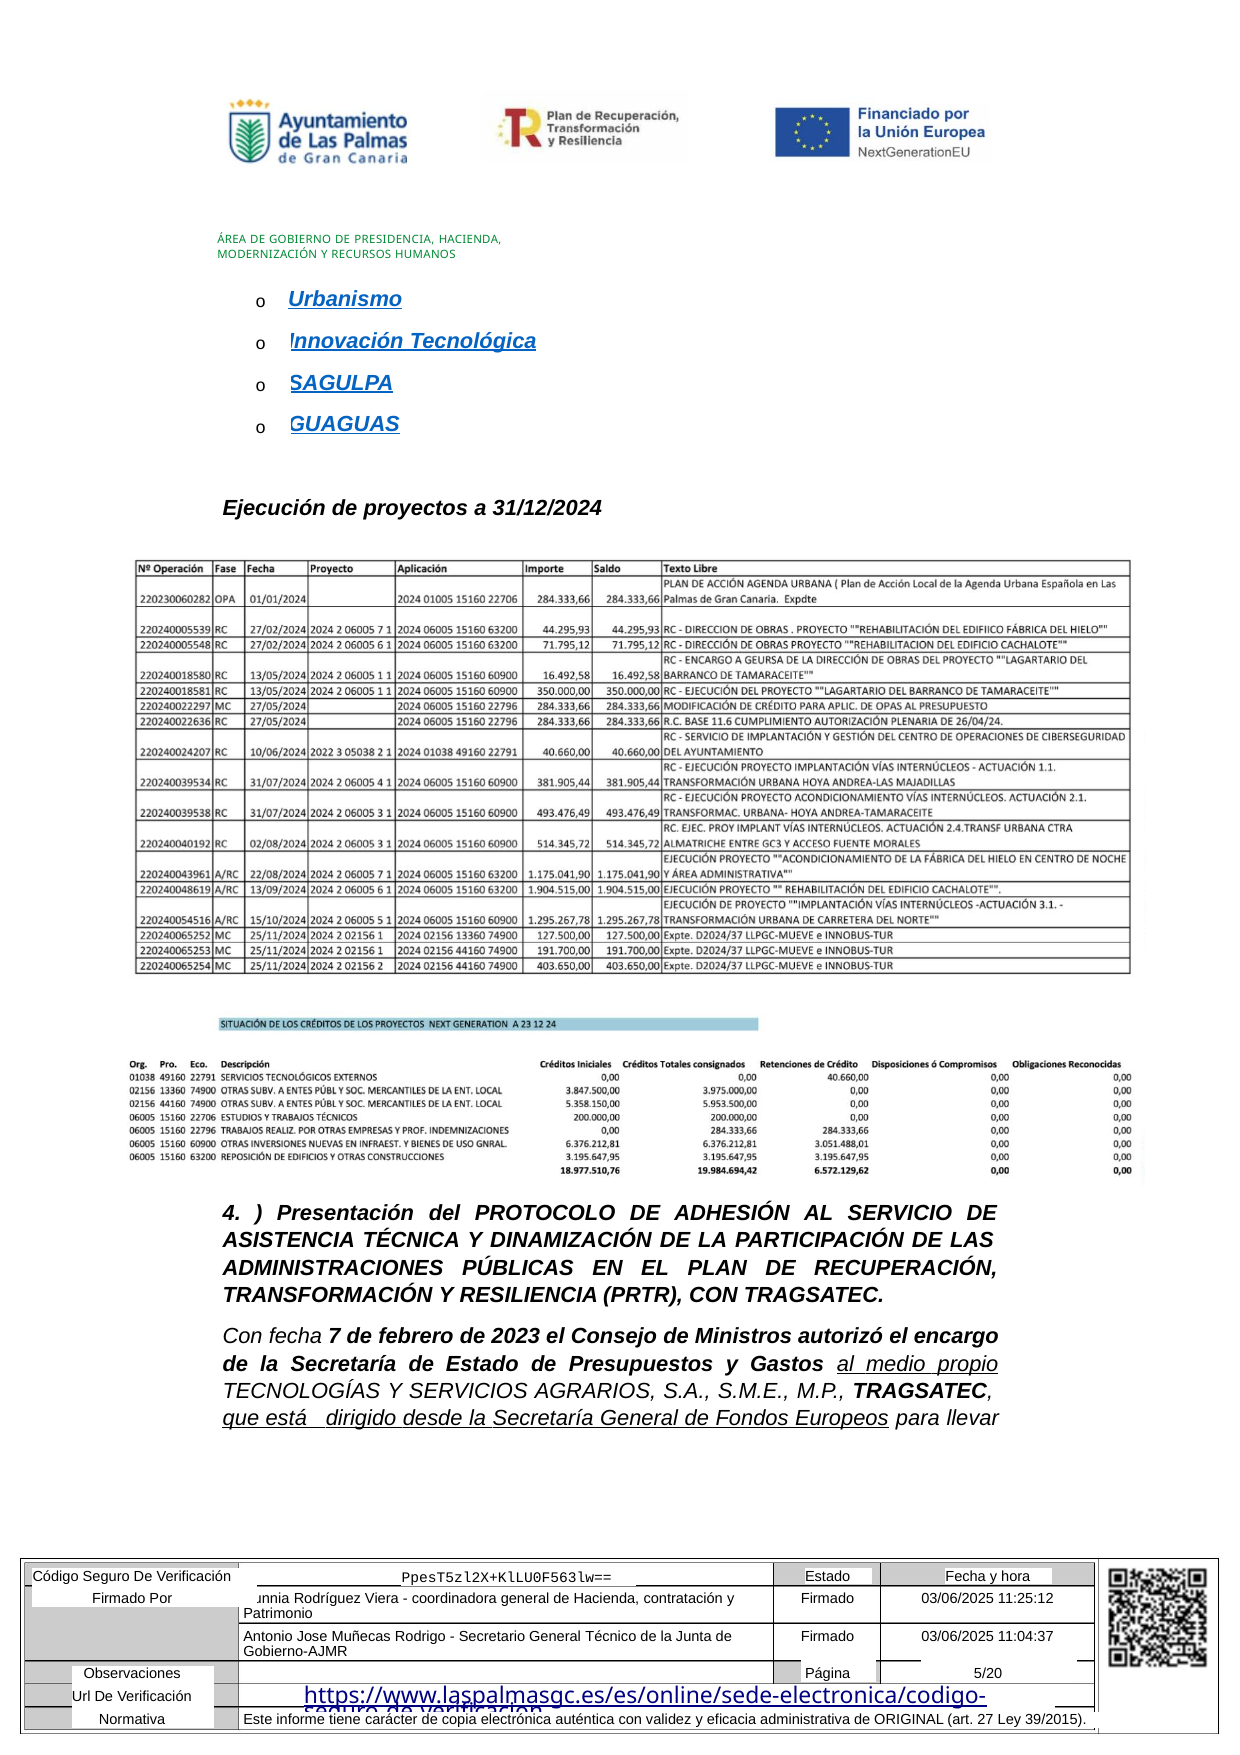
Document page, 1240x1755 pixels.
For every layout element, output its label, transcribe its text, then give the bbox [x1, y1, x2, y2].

text Innovación Tecnológica [291, 328, 562, 353]
text https://www.laspalmasgc.es/es/online/sede-electronica/codigo-seguro-de-verificacion [338, 1690, 468, 1705]
text o [255, 291, 291, 312]
text 4 [222, 1201, 234, 1214]
text 03/06/2025 11:25:12 [921, 1591, 1077, 1607]
text o [255, 333, 291, 354]
text Firmado Por [92, 1591, 257, 1607]
text Este informe tiene carácter de copia electrónica auténtica con validez y eficacia administrativa de ORIGINAL (art. 27 Ley 39/2015). [243, 1712, 1113, 1728]
text MODERNIZACIÓN Y RECURSOS HUMANOS [217, 246, 577, 262]
text https://www.laspalmasgc.es/es/online/sede-electronica/codigo-seguro-de-verificacion [540, 1690, 1055, 1712]
text Firmado [801, 1628, 876, 1645]
text Ejecución de proyectos a 31/12/2024 [222, 496, 627, 520]
text 5/20 [974, 1666, 1077, 1682]
text Código Seguro De Verificación [32, 1568, 257, 1584]
text Patrimonio [243, 1607, 759, 1622]
text Antonio Jose Muñecas Rodrigo - Secretario General Técnico de la Junta de [243, 1628, 757, 1645]
text TECNOLOGÍAS Y SERVICIOS AGRARIOS, S.A., S.M.E., M.P., TRAGSATEC, [222, 1379, 1024, 1403]
text Página [805, 1666, 876, 1682]
text de la Secretaría de Estado de Presupuestos y Gastos al medio propio [222, 1352, 1024, 1376]
text PpesT5zl2X+KlLU0F563lw== [401, 1569, 636, 1586]
text ASISTENCIA TÉCNICA Y DINAMIZACIÓN DE LA PARTICIPACIÓN DE LAS [222, 1228, 1023, 1253]
text . ) Presentación del PROTOCOLO DE ADHESIÓN AL SERVICIO DE [234, 1201, 1023, 1226]
text GUAGUAS [291, 412, 425, 437]
text ADMINISTRACIONES PÚBLICAS EN EL PLAN DE RECUPERACIÓN, [222, 1256, 1023, 1280]
text 03/06/2025 11:04:37 [921, 1628, 1077, 1645]
text Urbanismo [288, 287, 427, 311]
text Url De Verificación [72, 1689, 214, 1705]
text Estado [805, 1568, 872, 1584]
text o [255, 417, 291, 437]
text Con fecha 7 de febrero de 2023 el Consejo de Ministros autorizó el encargo [222, 1324, 1024, 1349]
text ÁREA DE GOBIERNO DE PRESIDENCIA, HACIENDA, [217, 231, 577, 246]
text Firmado [801, 1591, 876, 1607]
text Normativa [99, 1712, 214, 1728]
text https://www.laspalmasgc.es/es/online/sede-electronica/codigo-seguro-de-verificacion [556, 1690, 960, 1705]
text 4 [222, 1216, 234, 1226]
text Dunnia Rodríguez Viera - coordinadora general de Hacienda, contratación y [257, 1591, 759, 1607]
text Gobierno-AJMR [243, 1645, 757, 1659]
text Observaciones [83, 1666, 214, 1682]
text Fecha y hora [945, 1568, 1052, 1584]
text SAGULPA [291, 370, 562, 395]
text que está dirigido desde la Secretaría General de Fondos Europeos para llevar [222, 1406, 1024, 1430]
text TRANSFORMACIÓN Y RESILIENCIA (PRTR), CON TRAGSATEC. [222, 1282, 1023, 1307]
text o [255, 375, 291, 396]
